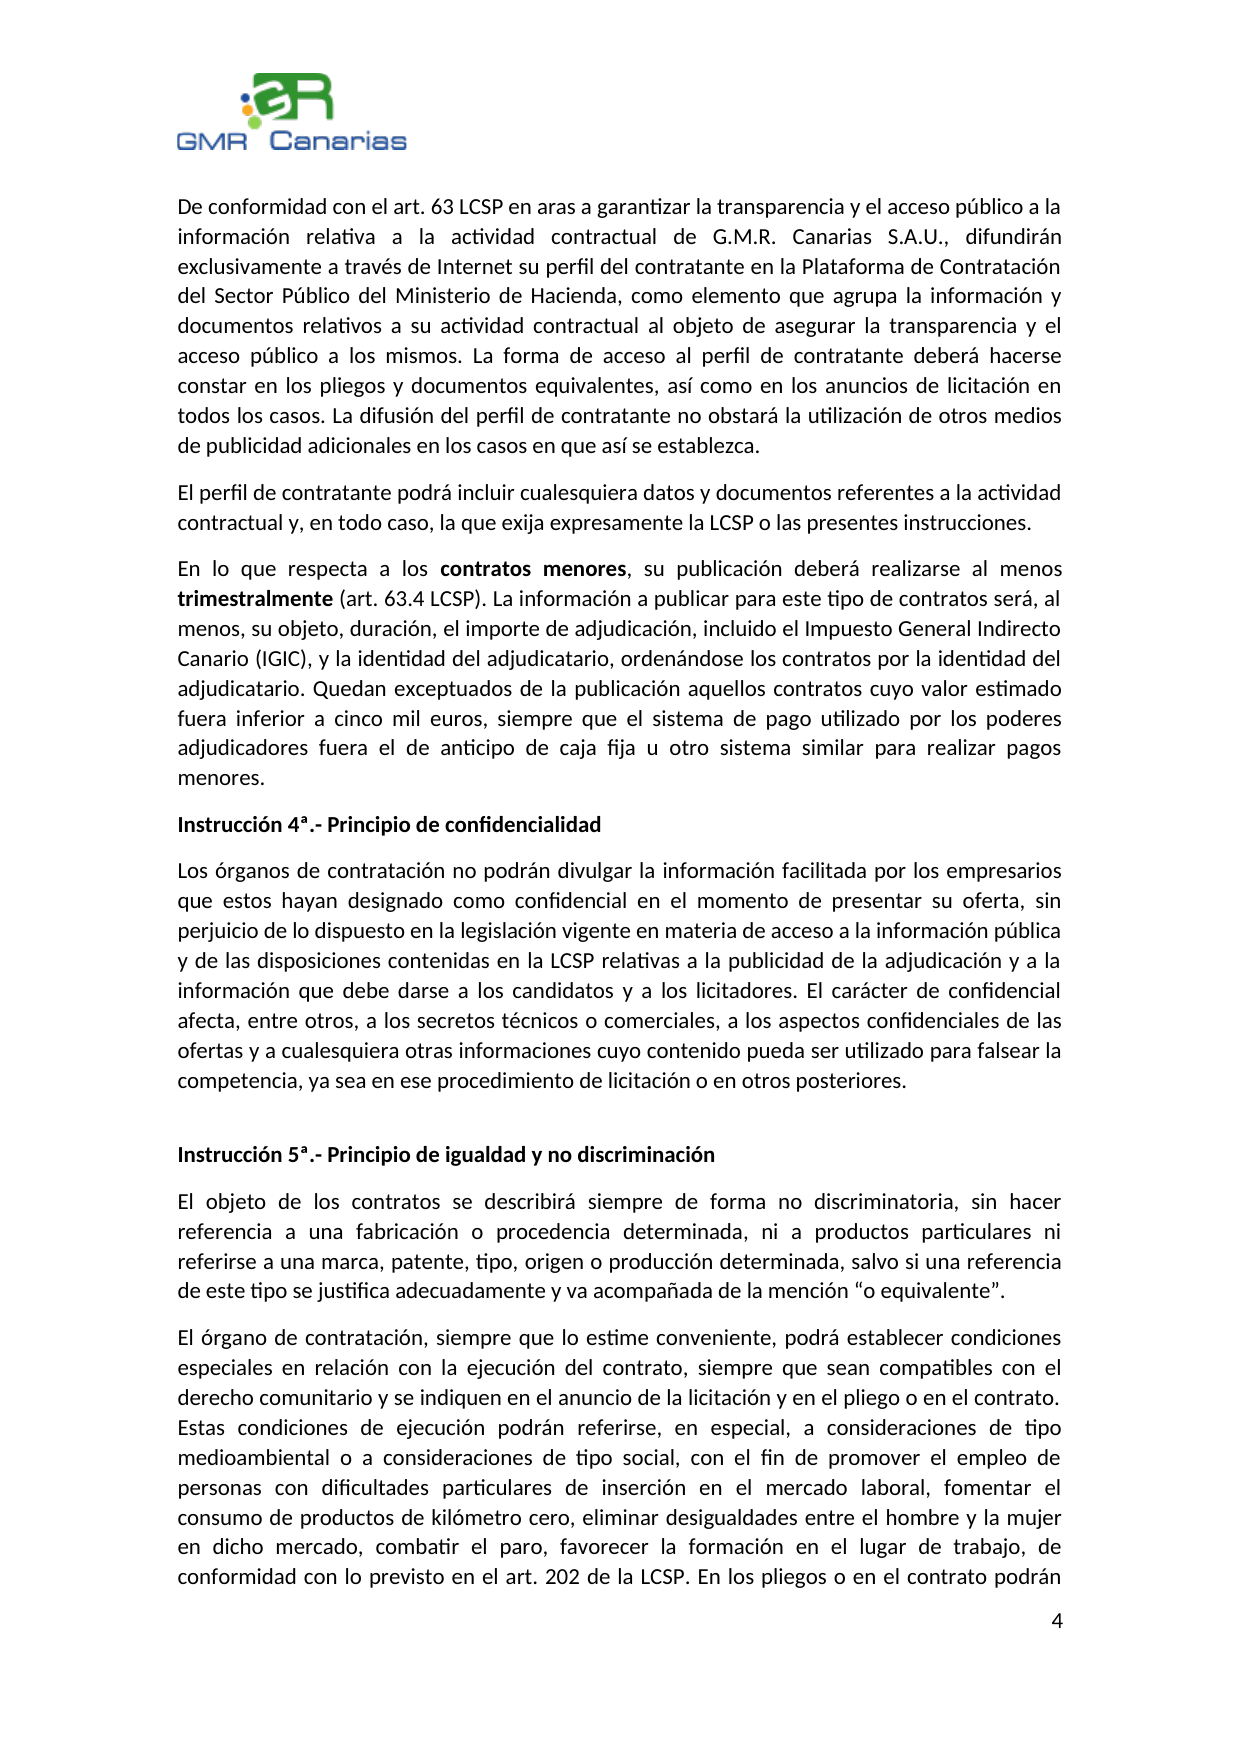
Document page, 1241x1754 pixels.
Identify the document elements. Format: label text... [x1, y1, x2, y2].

subtitle Instrucción 4ª.- Principio de confidencialidad [177, 810, 1063, 838]
text El órgano de contratación, siempre que lo estime conveniente, podrá establecer condiciones especiales en relación con la ejecución del contrato, siempre que sean compatibles con el derecho comunitario y se indiquen en el anuncio de la licitación y en el pliego o en el contrato. Estas condiciones de ejecución podrán referirse, en especial, a consideraciones de tipo medioambiental o a consideraciones de tipo social, con el fin de promover el empleo de personas con dificultades particulares de inserción en el mercado laboral, fomentar el consumo de productos de kilómetro cero, eliminar desigualdades entre el hombre y la mujer en dicho mercado, combatir el paro, favorecer la formación en el lugar de trabajo, de conformidad con lo previsto en el art. 202 de la LCSP. En los pliegos o en el contrato podrán [177, 1323, 1063, 1590]
text En lo que respecta a los contratos menores, su publicación deberá realizarse al menos trimestralmente (art. 63.4 LCSP). La información a publicar para este tipo de contratos será, al menos, su objeto, duración, el importe de adjudicación, incluido el Impuesto General Indirecto Canario (IGIC), y la identidad del adjudicatario, ordenándose los contratos por la identidad del adjudicatario. Quedan exceptuados de la publicación aquellos contratos cuyo valor estimado fuera inferior a cinco mil euros, siempre que el sistema de pago utilizado por los poderes adjudicadores fuera el de anticipo de caja fija u otro sistema similar para realizar pagos menores. [177, 554, 1063, 791]
text El perfil de contratante podrá incluir cualesquiera datos y documentos referentes a la actividad contractual y, en todo caso, la que exija expresamente la LCSP o las presentes instrucciones. [177, 478, 1063, 536]
text El objeto de los contratos se describirá siempre de forma no discriminatoria, sin hacer referencia a una fabricación o procedencia determinada, ni a productos particulares ni referirse a una marca, patente, tipo, origen o producción determinada, salvo si una referencia de este tipo se justifica adecuadamente y va acompañada de la mención “o equivalente”. [177, 1187, 1063, 1305]
text De conformidad con el art. 63 LCSP en aras a garantizar la transparencia y el acceso público a la información relativa a la actividad contractual de G.M.R. Canarias S.A.U., difundirán exclusivamente a través de Internet su perfil del contratante en la Plataforma de Contratación del Sector Público del Ministerio de Hacienda, como elemento que agrupa la información y documentos relativos a su actividad contractual al objeto de asegurar la transparencia y el acceso público a los mismos. La forma de acceso al perfil de contratante deberá hacerse constar en los pliegos y documentos equivalentes, así como en los anuncios de licitación en todos los casos. La difusión del perfil de contratante no obstará la utilización de otros medios de publicidad adicionales en los casos en que así se establezca. [177, 192, 1063, 459]
subtitle Instrucción 5ª.- Principio de igualdad y no discriminación [177, 1140, 1063, 1168]
text Los órganos de contratación no podrán divulgar la información facilitada por los empresarios que estos hayan designado como confidencial en el momento de presentar su oferta, sin perjuicio de lo dispuesto en la legislación vigente en materia de acceso a la información pública y de las disposiciones contenidas en la LCSP relativas a la publicidad de la adjudicación y a la información que debe darse a los candidatos y a los licitadores. El carácter de confidencial afecta, entre otros, a los secretos técnicos o comerciales, a los aspectos confidenciales de las ofertas y a cualesquiera otras informaciones cuyo contenido pueda ser utilizado para falsear la competencia, ya sea en ese procedimiento de licitación o en otros posteriores. [177, 857, 1063, 1094]
